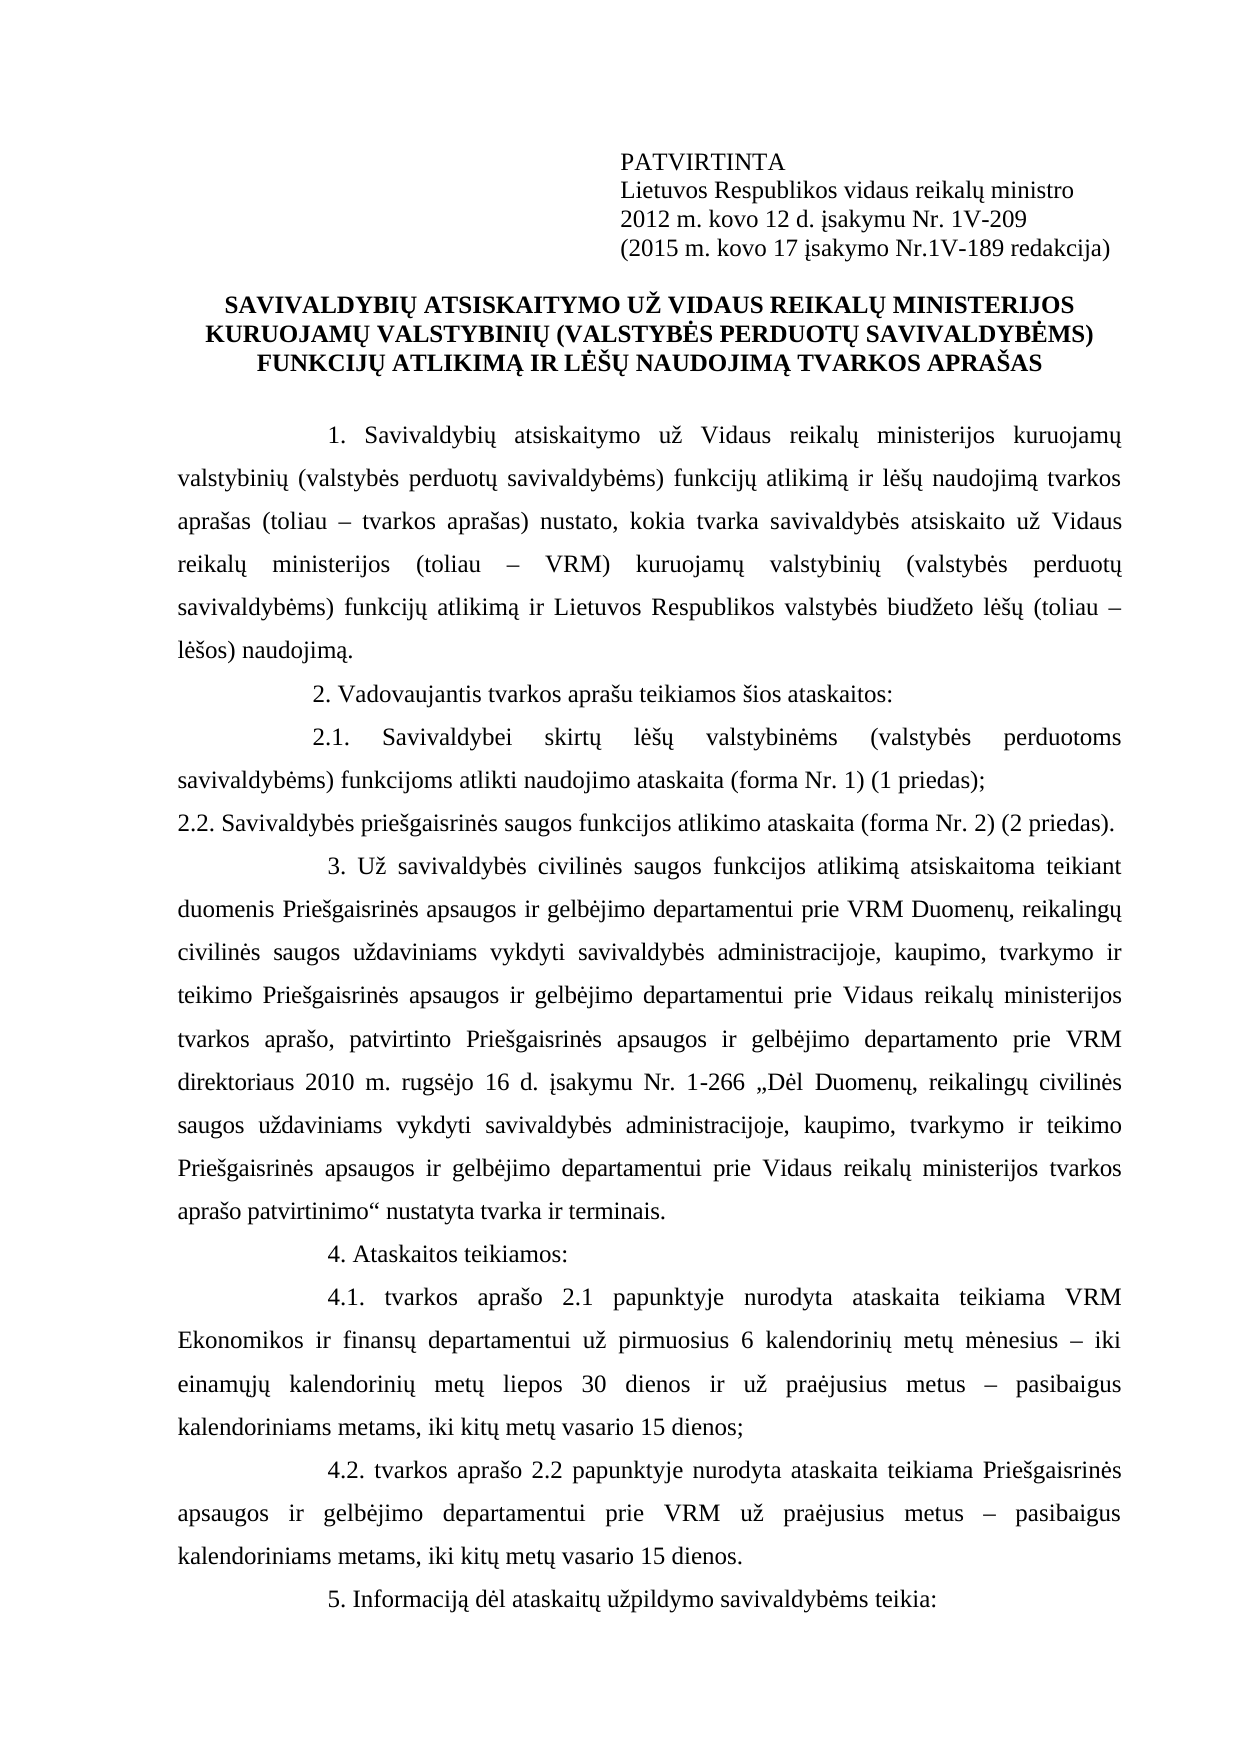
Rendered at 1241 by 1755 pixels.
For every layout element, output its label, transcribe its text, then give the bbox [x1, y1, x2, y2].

text (2015 m. kovo 17 įsakymo Nr.1V-189 redakcija) [620, 233, 1122, 262]
text Lietuvos Respublikos vidaus reikalų ministro [620, 176, 1122, 204]
text 4. Ataskaitos teikiamos: [177, 1239, 1122, 1268]
text 4.2. tvarkos aprašo 2.2 papunktyje nurodyta ataskaita teikiama Priešgaisrinės apsaugos ir gelbėjimo departamentui prie VRM už praėjusius metus – pasibaigus kalendoriniams metams, iki kitų metų vasario 15 dienos. [177, 1455, 1122, 1570]
text 2.1. Savivaldybei skirtų lėšų valstybinėms (valstybės perduotoms savivaldybėms) funkcijoms atlikti naudojimo ataskaita (forma Nr. 1) (1 priedas); [177, 722, 1122, 794]
text 4.1. tvarkos aprašo 2.1 papunktyje nurodyta ataskaita teikiama VRM Ekonomikos ir finansų departamentui už pirmuosius 6 kalendorinių metų mėnesius – iki einamųjų kalendorinių metų liepos 30 dienos ir už praėjusius metus – pasibaigus kalendoriniams metams, iki kitų metų vasario 15 dienos; [177, 1282, 1122, 1441]
text 2. Vadovaujantis tvarkos aprašu teikiamos šios ataskaitos: [218, 679, 1122, 707]
text 3. Už savivaldybės civilinės saugos funkcijos atlikimą atsiskaitoma teikiant duomenis Priešgaisrinės apsaugos ir gelbėjimo departamentui prie VRM Duomenų, reikalingų civilinės saugos uždaviniams vykdyti savivaldybės administracijoje, kaupimo, tvarkymo ir teikimo Priešgaisrinės apsaugos ir gelbėjimo departamentui prie Vidaus reikalų ministerijos tvarkos aprašo, patvirtinto Priešgaisrinės apsaugos ir gelbėjimo departamento prie VRM direktoriaus 2010 m. rugsėjo 16 d. įsakymu Nr. 1-266 „Dėl Duomenų, reikalingų civilinės saugos uždaviniams vykdyti savivaldybės administracijoje, kaupimo, tvarkymo ir teikimo Priešgaisrinės apsaugos ir gelbėjimo departamentui prie Vidaus reikalų ministerijos tvarkos aprašo patvirtinimo“ nustatyta tvarka ir terminais. [177, 851, 1122, 1225]
text SAVIVALDYBIŲ ATSISKAITYMO UŽ VIDAUS REIKALŲ MINISTERIJOS KURUOJAMŲ VALSTYBINIŲ (VALSTYBĖS PERDUOTŲ SAVIVALDYBĖMS) FUNKCIJŲ ATLIKIMĄ IR LĖŠŲ NAUDOJIMĄ TVARKOS APRAŠAS [177, 291, 1122, 377]
text 1. Savivaldybių atsiskaitymo už Vidaus reikalų ministerijos kuruojamų valstybinių (valstybės perduotų savivaldybėms) funkcijų atlikimą ir lėšų naudojimą tvarkos aprašas (toliau – tvarkos aprašas) nustato, kokia tvarka savivaldybės atsiskaito už Vidaus reikalų ministerijos (toliau – VRM) kuruojamų valstybinių (valstybės perduotų savivaldybėms) funkcijų atlikimą ir Lietuvos Respublikos valstybės biudžeto lėšų (toliau – lėšos) naudojimą. [177, 420, 1122, 664]
text PATVIRTINTA [620, 147, 1122, 176]
text 2012 m. kovo 12 d. įsakymu Nr. 1V-209 [620, 204, 1122, 233]
text 2.2. Savivaldybės priešgaisrinės saugos funkcijos atlikimo ataskaita (forma Nr. 2) (2 priedas). [177, 808, 1122, 837]
text 5. Informaciją dėl ataskaitų užpildymo savivaldybėms teikia: [177, 1584, 1122, 1613]
